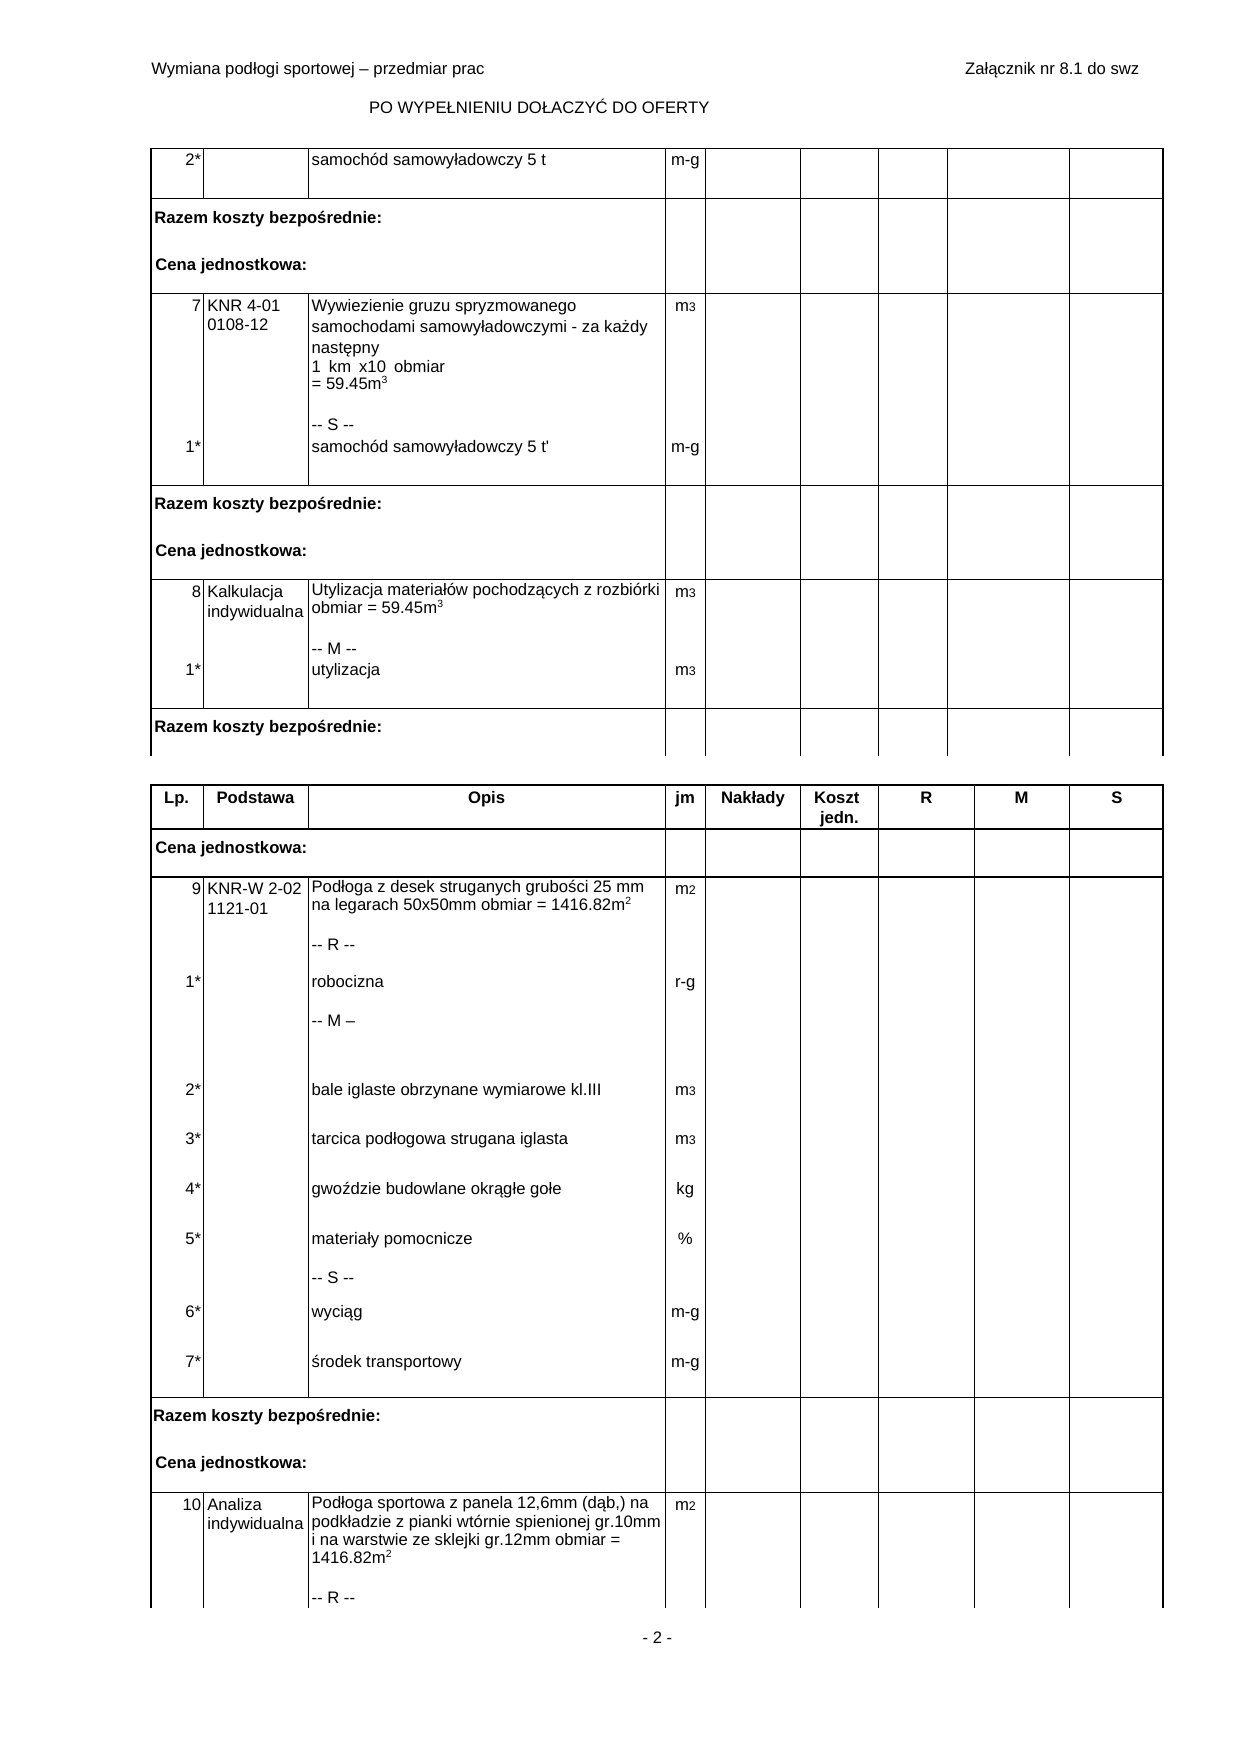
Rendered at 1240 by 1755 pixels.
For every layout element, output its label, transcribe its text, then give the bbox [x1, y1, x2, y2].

table_cell Analiza indywidualna [204, 1493, 308, 1608]
table_cell % [666, 1227, 705, 1300]
table_cell [948, 294, 1069, 435]
table_cell [801, 1445, 878, 1492]
table_cell [801, 199, 878, 246]
table_cell [879, 1398, 974, 1445]
table_cell m2 [666, 878, 705, 970]
table_cell Razem koszty bezpośrednie: [152, 1398, 665, 1445]
table_cell [1070, 878, 1162, 970]
table_cell [706, 1078, 800, 1127]
table_cell [801, 1493, 878, 1608]
table_cell [975, 878, 1069, 970]
table_cell [975, 1445, 1069, 1492]
table_cell [801, 830, 878, 876]
table_cell 8 [152, 580, 203, 658]
table_cell [1070, 580, 1162, 658]
table_header S [1070, 786, 1162, 827]
table_cell [879, 199, 947, 246]
table_cell środek transportowy [309, 1350, 665, 1397]
table_cell [879, 1445, 974, 1492]
table_cell [666, 246, 705, 293]
table_cell [706, 970, 800, 1078]
table_cell Cena jednostkowa: [152, 246, 665, 293]
table_cell [948, 246, 1069, 293]
table_cell 3* [152, 1128, 203, 1177]
table_cell m-g [666, 1350, 705, 1397]
table_cell [879, 435, 947, 484]
table_cell [975, 1398, 1069, 1445]
table_cell [879, 486, 947, 532]
table_cell [666, 709, 705, 756]
table_cell [706, 580, 800, 658]
table_cell [666, 830, 705, 876]
table_cell [948, 149, 1069, 198]
table_cell [948, 199, 1069, 246]
table_cell [975, 1177, 1069, 1227]
table_cell robocizna -- M – [309, 970, 665, 1078]
table_cell [1070, 1128, 1162, 1177]
table_cell m-g [666, 149, 705, 198]
table_cell m3 [666, 1128, 705, 1177]
table_cell [948, 580, 1069, 658]
table_cell [706, 1445, 800, 1492]
table_cell [879, 1350, 974, 1397]
table_cell Razem koszty bezpośrednie: [152, 709, 665, 756]
table_cell [975, 1300, 1069, 1350]
table_cell [975, 970, 1069, 1078]
table_cell [666, 199, 705, 246]
table_cell [879, 1300, 974, 1350]
table_cell Cena jednostkowa: [152, 533, 665, 579]
table_cell [801, 658, 878, 708]
table_cell [975, 1078, 1069, 1127]
table_cell [801, 1300, 878, 1350]
table_cell [706, 1227, 800, 1300]
table_cell [801, 1398, 878, 1445]
table_cell [706, 1493, 800, 1608]
table_cell bale iglaste obrzynane wymiarowe kl.III [309, 1078, 665, 1127]
table_cell [706, 878, 800, 970]
table_header R [879, 786, 974, 827]
table_cell Podłoga sportowa z panela 12,6mm (dąb,) na podkładzie z pianki wtórnie spienionej gr.10mm i na warstwie ze sklejki gr.12mm obmiar = 1416.82m2 -- R -- [309, 1493, 665, 1608]
table_cell m3 [666, 1078, 705, 1127]
table_cell [204, 658, 308, 708]
table_cell [879, 878, 974, 970]
table_cell Wywiezienie gruzu spryzmowanego samochodami samowyładowczymi - za każdy następny 1 km x10 obmiar = 59.45m3 -- S -- [309, 294, 665, 435]
table_cell [1070, 1445, 1162, 1492]
table_cell [879, 830, 974, 876]
table_cell [1070, 294, 1162, 435]
table_cell [1070, 830, 1162, 876]
table_cell [204, 1300, 308, 1350]
table_cell [1070, 1350, 1162, 1397]
table_cell [706, 149, 800, 198]
table_cell [975, 830, 1069, 876]
table_cell [1070, 199, 1162, 246]
table_cell 1* [152, 970, 203, 1078]
table_cell [879, 294, 947, 435]
table_cell [948, 709, 1069, 756]
table_cell [801, 533, 878, 579]
table_cell [879, 580, 947, 658]
table_cell Razem koszty bezpośrednie: [152, 486, 665, 532]
table_cell [879, 533, 947, 579]
table_cell [706, 1398, 800, 1445]
table_cell [801, 580, 878, 658]
table_cell [879, 658, 947, 708]
table_cell [801, 878, 878, 970]
table_header Podstawa [204, 786, 308, 827]
table_cell [706, 709, 800, 756]
table_cell [666, 1445, 705, 1492]
table_header M [975, 786, 1069, 827]
table_cell r-g [666, 970, 705, 1078]
table_header Koszt jedn. [801, 786, 878, 827]
table_cell [706, 533, 800, 579]
table_cell 2* [152, 1078, 203, 1127]
table_cell 5* [152, 1227, 203, 1300]
table_cell [948, 533, 1069, 579]
table_cell 4* [152, 1177, 203, 1227]
table_cell [1070, 1227, 1162, 1300]
table_cell [204, 1128, 308, 1177]
table_cell m2 [666, 1493, 705, 1608]
table_header Lp. [152, 786, 203, 827]
table_cell [706, 1128, 800, 1177]
table_cell [1070, 709, 1162, 756]
table_cell [879, 1177, 974, 1227]
table_cell [706, 294, 800, 435]
table_cell Cena jednostkowa: [152, 1445, 665, 1492]
table_cell [706, 1300, 800, 1350]
table_cell [948, 435, 1069, 484]
table_cell [204, 1350, 308, 1397]
table_cell samochód samowyładowczy 5 t' [309, 435, 665, 484]
table_cell [1070, 970, 1162, 1078]
table_cell kg [666, 1177, 705, 1227]
table_cell [879, 1128, 974, 1177]
table_cell [1070, 486, 1162, 532]
table_cell [204, 435, 308, 484]
table_cell [1070, 1177, 1162, 1227]
table_cell [801, 294, 878, 435]
table_cell tarcica podłogowa strugana iglasta [309, 1128, 665, 1177]
table_cell [948, 658, 1069, 708]
table_cell [666, 486, 705, 532]
table_cell 7 [152, 294, 203, 435]
table_cell [1070, 149, 1162, 198]
table_cell 6* [152, 1300, 203, 1350]
table_cell [948, 486, 1069, 532]
table_cell [1070, 435, 1162, 484]
table_cell [801, 486, 878, 532]
table_cell [204, 970, 308, 1078]
table_cell [801, 1078, 878, 1127]
table_cell [975, 1227, 1069, 1300]
table_cell 7* [152, 1350, 203, 1397]
table_cell Cena jednostkowa: [152, 830, 665, 876]
table_cell samochód samowyładowczy 5 t [309, 149, 665, 198]
table_cell [879, 709, 947, 756]
table_cell Podłoga z desek struganych grubości 25 mm na legarach 50x50mm obmiar = 1416.82m2 -- R -- [309, 878, 665, 970]
table_cell [1070, 533, 1162, 579]
table_cell [1070, 1398, 1162, 1445]
table_cell [801, 246, 878, 293]
table_cell [706, 246, 800, 293]
table_cell 1* [152, 435, 203, 484]
table_cell m3 [666, 658, 705, 708]
table_cell [801, 1128, 878, 1177]
table_cell [706, 1177, 800, 1227]
table_header Nakłady [706, 786, 800, 827]
table_cell KNR 4-01 0108-12 [204, 294, 308, 435]
table_cell [975, 1493, 1069, 1608]
table_cell [666, 533, 705, 579]
table_cell [1070, 658, 1162, 708]
table_cell [204, 149, 308, 198]
table_cell Utylizacja materiałów pochodzących z rozbiórki obmiar = 59.45m3 -- M -- [309, 580, 665, 658]
table_cell 2* [152, 149, 203, 198]
table_cell materiały pomocnicze -- S -- [309, 1227, 665, 1300]
table_cell m-g [666, 1300, 705, 1350]
table_cell [801, 709, 878, 756]
table_cell [801, 1227, 878, 1300]
table_cell Kalkulacja indywidualna [204, 580, 308, 658]
table_header jm [666, 786, 705, 827]
table_cell wyciąg [309, 1300, 665, 1350]
table_cell [879, 149, 947, 198]
table_cell gwoździe budowlane okrągłe gołe [309, 1177, 665, 1227]
table_cell m3 [666, 294, 705, 435]
table_cell 1* [152, 658, 203, 708]
table_cell [879, 970, 974, 1078]
table_cell Razem koszty bezpośrednie: [152, 199, 665, 246]
table_cell [706, 486, 800, 532]
table_cell [1070, 246, 1162, 293]
table_cell [204, 1177, 308, 1227]
table_cell [1070, 1493, 1162, 1608]
table_cell [801, 970, 878, 1078]
table_cell [801, 149, 878, 198]
table_cell KNR-W 2-02 1121-01 [204, 878, 308, 970]
table_cell [879, 1227, 974, 1300]
table_cell [975, 1350, 1069, 1397]
table_cell [706, 1350, 800, 1397]
table_cell m3 [666, 580, 705, 658]
table_cell [1070, 1078, 1162, 1127]
table_cell [879, 246, 947, 293]
table_cell [204, 1078, 308, 1127]
table_cell [975, 1128, 1069, 1177]
table_cell 9 [152, 878, 203, 970]
table_cell [879, 1078, 974, 1127]
table_cell m-g [666, 435, 705, 484]
table_cell [706, 435, 800, 484]
table_cell [706, 658, 800, 708]
table_cell [706, 199, 800, 246]
table_cell 10 [152, 1493, 203, 1608]
table_cell [801, 1350, 878, 1397]
table_header Opis [309, 786, 665, 827]
table_cell [801, 435, 878, 484]
table_cell [879, 1493, 974, 1608]
table_cell [666, 1398, 705, 1445]
table_cell [706, 830, 800, 876]
table_cell [1070, 1300, 1162, 1350]
table_cell utylizacja [309, 658, 665, 708]
table_cell [801, 1177, 878, 1227]
table_cell [204, 1227, 308, 1300]
